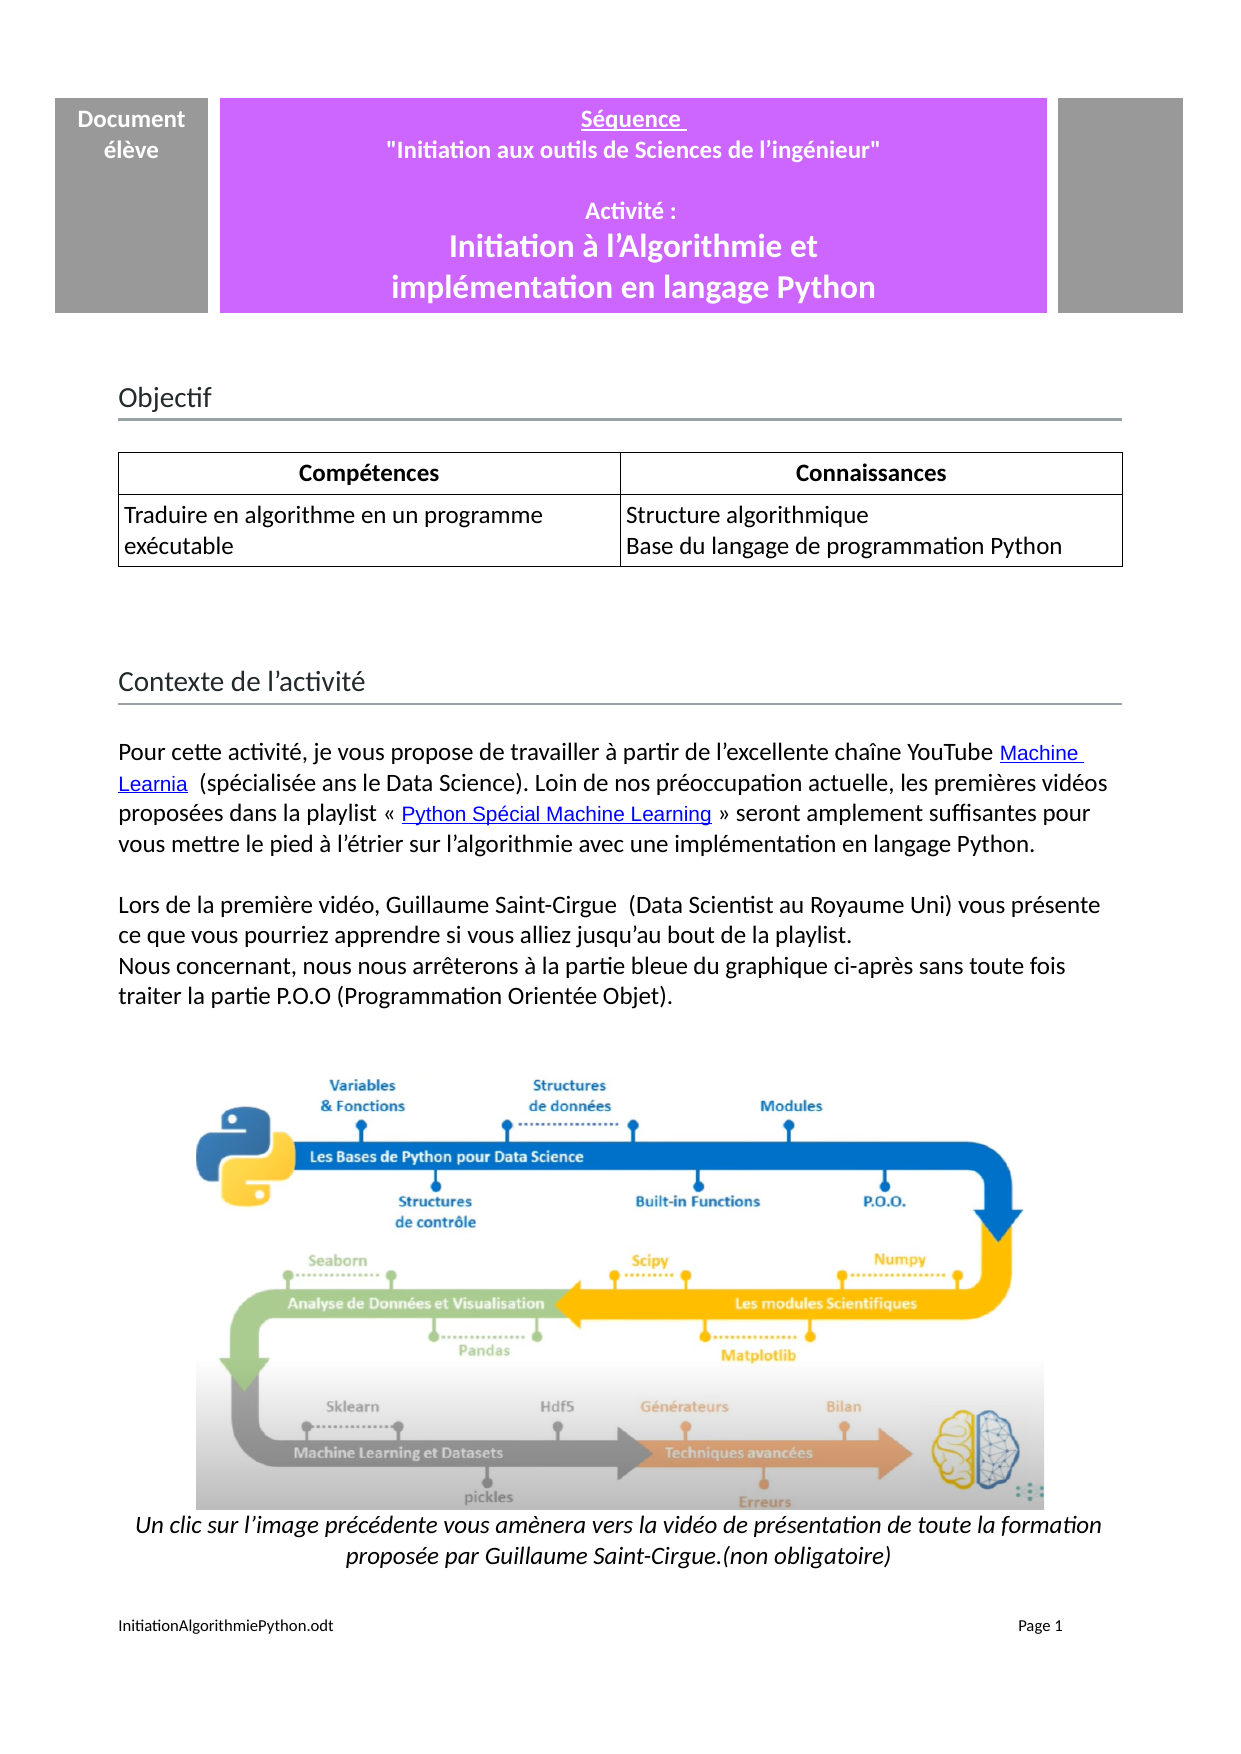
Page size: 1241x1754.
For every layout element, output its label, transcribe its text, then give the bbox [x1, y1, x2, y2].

picture [196, 1071, 1045, 1510]
text Pour cette activité, je vous propose de travailler à partir de l’excellente chaîne YouTube Machine Learnia (spécialisée ans le Data Science). Loin de nos préoccupation actuelle, les premières vidéos proposées dans la playlist « Python Spécial Machine Learning » seront amplement suffisantes pour vous mettre le pied à l’étrier sur l’algorithmie avec une implémentation en langage Python. [118, 736, 1122, 858]
text Lors de la première vidéo, Guillaume Saint-Cirgue (Data Scientist au Royaume Uni) vous présente ce que vous pourriez apprendre si vous alliez jusqu’au bout de la playlist. [118, 889, 1122, 950]
table_header [1047, 98, 1058, 313]
table_cell Traduire en algorithme en un programme exécutable [119, 495, 620, 566]
text Nous concernant, nous nous arrêterons à la partie bleue du graphique ci-après sans toute fois traiter la partie P.O.O (Programmation Orientée Objet). [118, 950, 1122, 1011]
table_header [208, 98, 220, 313]
table_header Séquence "Initiation aux outils de Sciences de l’ingénieur" Activité : Initiation à l’Algorithmie et implémentation en langage Python [220, 98, 1047, 313]
table_header Compétences [119, 453, 620, 494]
subtitle Objectif [118, 379, 1122, 418]
table_cell Structure algorithmique Base du langage de programmation Python [621, 495, 1122, 566]
text Un clic sur l’image précédente vous amènera vers la vidéo de présentation de toute la formation proposée par Guillaume Saint-Cirgue.(non obligatoire) [118, 1509, 1122, 1570]
table_header Connaissances [621, 453, 1122, 494]
table_header Document élève [55, 98, 208, 313]
subtitle Contexte de l’activité [118, 663, 1122, 703]
table_header [1058, 98, 1183, 313]
